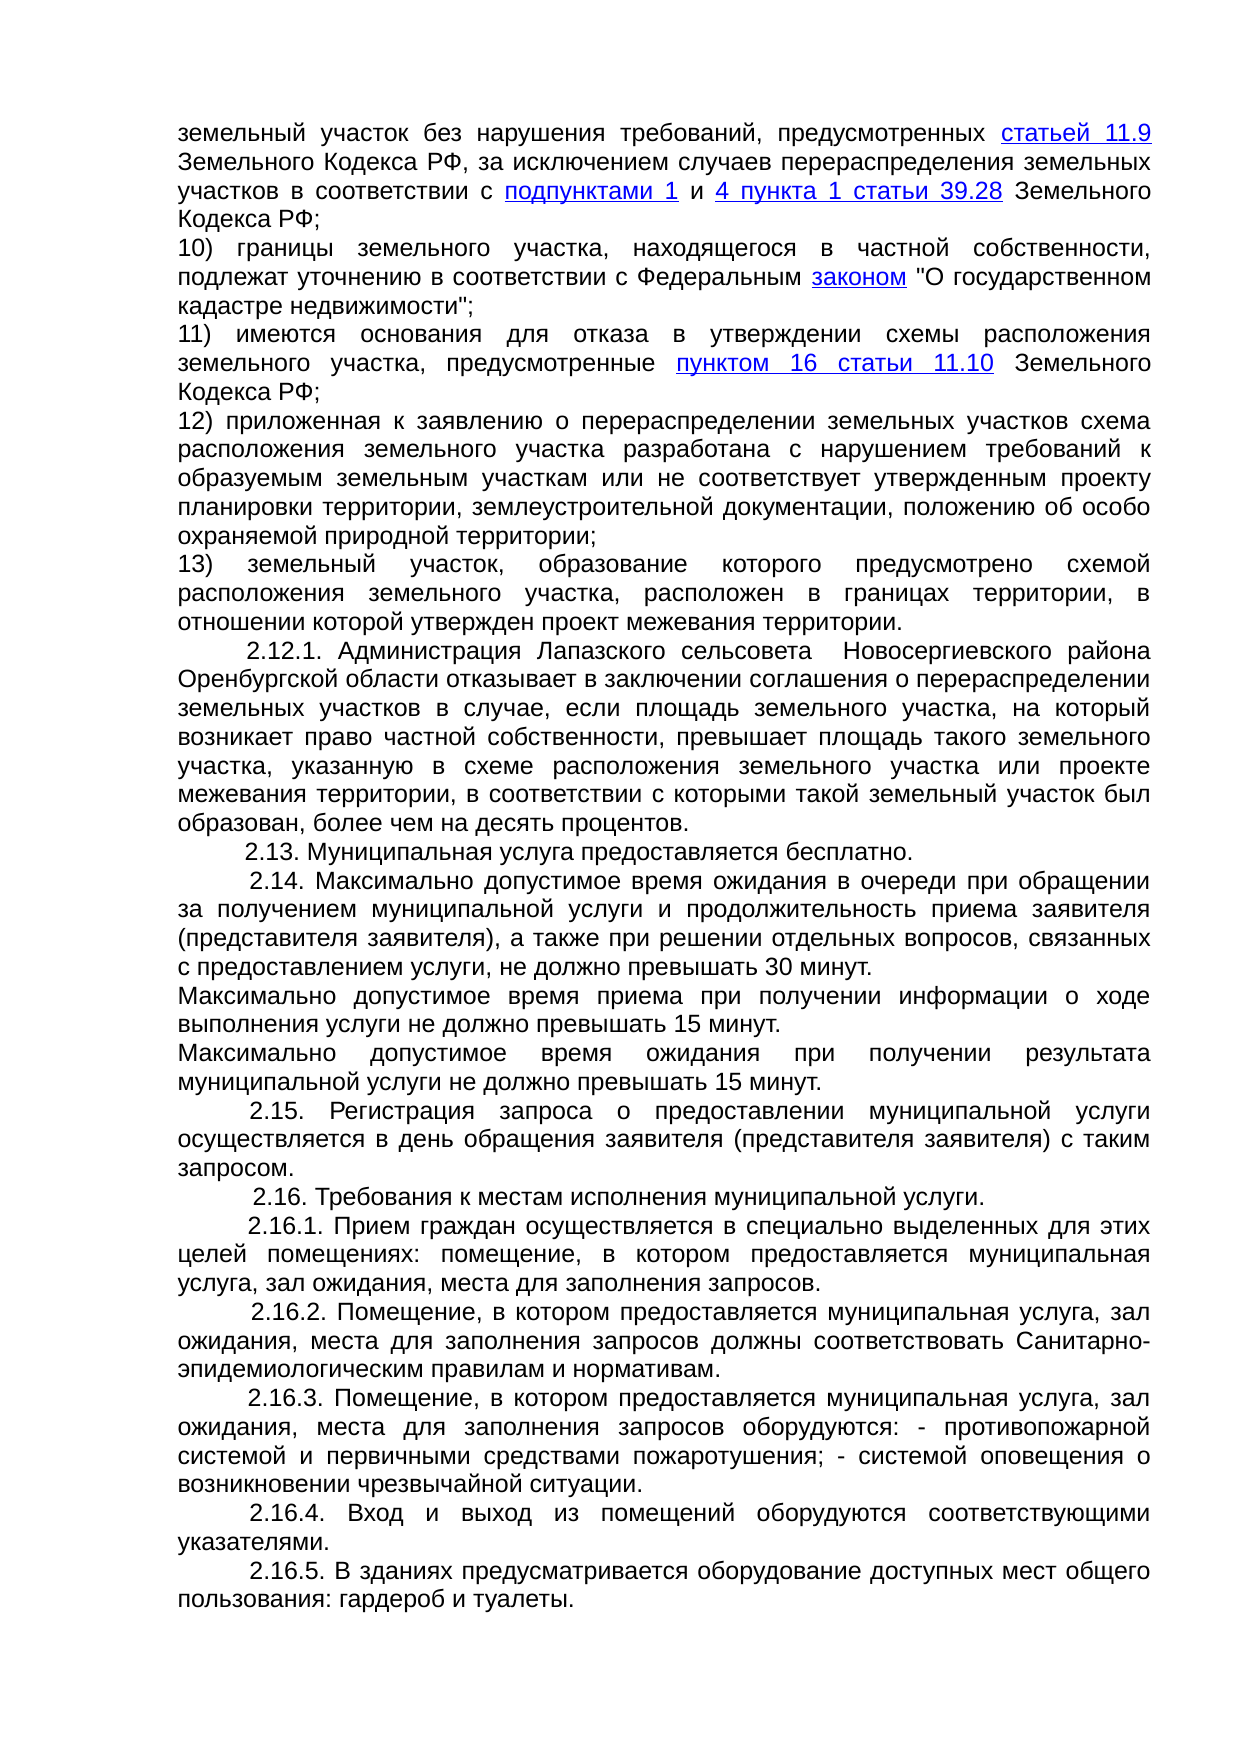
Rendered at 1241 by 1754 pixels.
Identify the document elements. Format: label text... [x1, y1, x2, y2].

text 2.16. Требования к местам исполнения муниципальной услуги. [177, 1182, 1152, 1211]
text 11) имеются основания для отказа в утверждении схемы расположения земельного участка, предусмотренные пунктом 16 статьи 11.10 Земельного Кодекса РФ; [177, 319, 1152, 406]
text Максимально допустимое время приема при получении информации о ходе выполнения услуги не должно превышать 15 минут. [177, 981, 1152, 1038]
text 2.16.1. Прием граждан осуществляется в специально выделенных для этих целей помещениях: помещение, в котором предоставляется муниципальная услуга, зал ожидания, места для заполнения запросов. [177, 1211, 1152, 1297]
text 12) приложенная к заявлению о перераспределении земельных участков схема расположения земельного участка разработана с нарушением требований к образуемым земельным участкам или не соответствует утвержденным проекту планировки территории, землеустроительной документации, положению об особо охраняемой природной территории; [177, 406, 1152, 549]
text 10) границы земельного участка, находящегося в частной собственности, подлежат уточнению в соответствии с Федеральным законом "О государственном кадастре недвижимости"; [177, 233, 1152, 319]
text 2.16.3. Помещение, в котором предоставляется муниципальная услуга, зал ожидания, места для заполнения запросов оборудуются: - противопожарной системой и первичными средствами пожаротушения; - системой оповещения о возникновении чрезвычайной ситуации. [177, 1383, 1152, 1498]
text 2.16.5. В зданиях предусматривается оборудование доступных мест общего пользования: гардероб и туалеты. [177, 1556, 1152, 1613]
text 13) земельный участок, образование которого предусмотрено схемой расположения земельного участка, расположен в границах территории, в отношении которой утвержден проект межевания территории. [177, 549, 1152, 636]
text 2.15. Регистрация запроса о предоставлении муниципальной услуги осуществляется в день обращения заявителя (представителя заявителя) с таким запросом. [177, 1096, 1152, 1182]
text Максимально допустимое время ожидания при получении результата муниципальной услуги не должно превышать 15 минут. [177, 1038, 1152, 1096]
text 2.14. Максимально допустимое время ожидания в очереди при обращении за получением муниципальной услуги и продолжительность приема заявителя (представителя заявителя), а также при решении отдельных вопросов, связанных с предоставлением услуги, не должно превышать 30 минут. [177, 866, 1152, 981]
text 2.16.4. Вход и выход из помещений оборудуются соответствующими указателями. [177, 1498, 1152, 1556]
text 2.12.1. Администрация Лапазского сельсовета Новосергиевского района Оренбургской области отказывает в заключении соглашения о перераспределении земельных участков в случае, если площадь земельного участка, на который возникает право частной собственности, превышает площадь такого земельного участка, указанную в схеме расположения земельного участка или проекте межевания территории, в соответствии с которыми такой земельный участок был образован, более чем на десять процентов. [177, 636, 1152, 837]
text 2.16.2. Помещение, в котором предоставляется муниципальная услуга, зал ожидания, места для заполнения запросов должны соответствовать Санитарно-эпидемиологическим правилам и нормативам. [177, 1297, 1152, 1383]
text 2.13. Муниципальная услуга предоставляется бесплатно. [177, 837, 1152, 866]
text земельный участок без нарушения требований, предусмотренных статьей 11.9 Земельного Кодекса РФ, за исключением случаев перераспределения земельных участков в соответствии с подпунктами 1 и 4 пункта 1 статьи 39.28 Земельного Кодекса РФ; [177, 118, 1152, 233]
